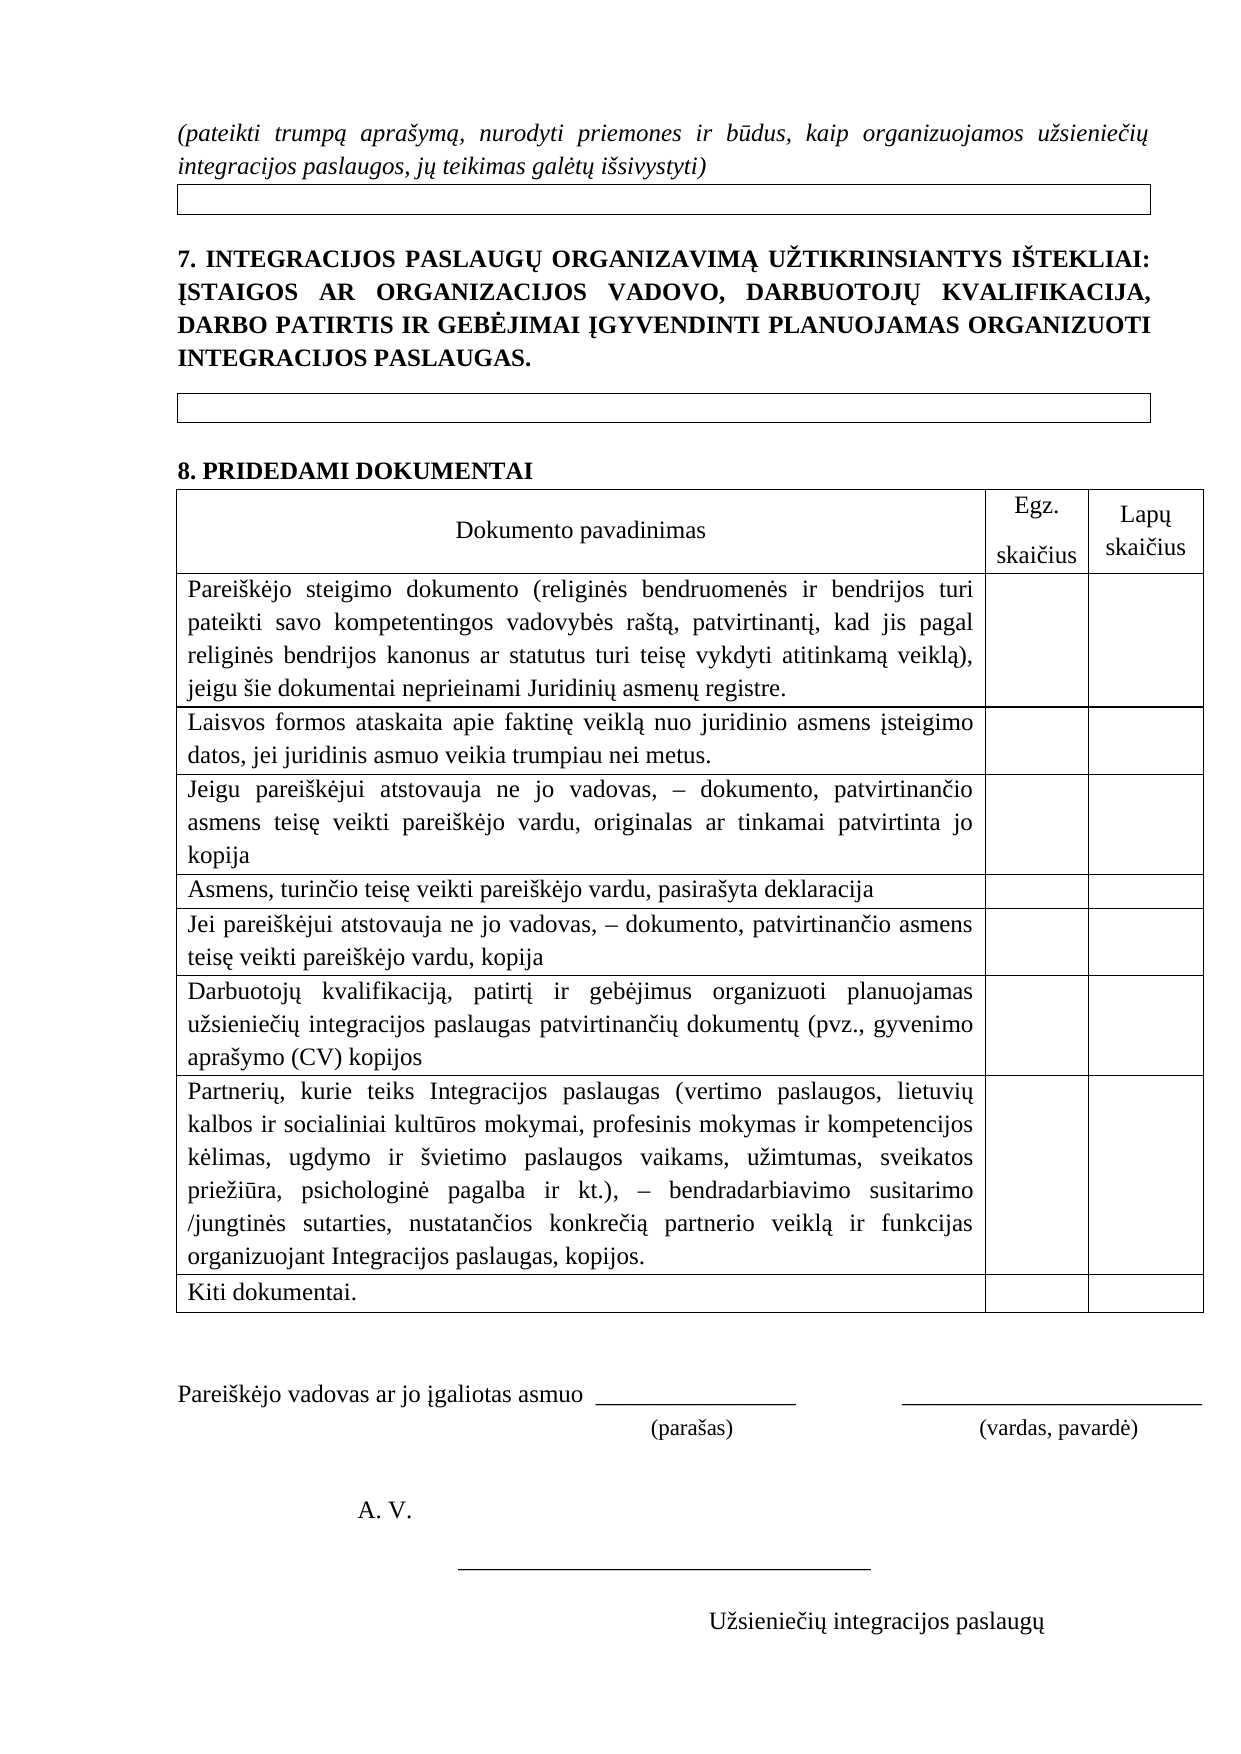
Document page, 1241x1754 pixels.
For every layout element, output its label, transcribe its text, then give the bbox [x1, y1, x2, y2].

table_cell [986, 976, 1088, 1075]
table_cell Kiti dokumentai. [177, 1275, 985, 1312]
table_cell [986, 708, 1088, 773]
table_cell [1089, 875, 1203, 908]
table_cell [986, 875, 1088, 908]
text 7. INTEGRACIJOS PASLAUGŲ ORGANIZAVIMĄ UŽTIKRINSIANTYS IŠTEKLIAI: ĮSTAIGOS AR ORGANIZACIJOS VADOVO, DARBUOTOJŲ KVALIFIKACIJA, DARBO PATIRTIS IR GEBĖJIMAI ĮGYVENDINTI PLANUOJAMAS ORGANIZUOTI INTEGRACIJOS PASLAUGAS. [177, 244, 1152, 372]
text A. V. [312, 1495, 1240, 1523]
table_cell [986, 574, 1088, 706]
table_cell [1089, 976, 1203, 1075]
table_cell [1089, 1275, 1203, 1312]
table_cell Pareiškėjo steigimo dokumento (religinės bendruomenės ir bendrijos turi pateikti savo kompetentingos vadovybės raštą, patvirtinantį, kad jis pagal religinės bendrijos kanonus ar statutus turi teisę vykdyti atitinkamą veiklą), jeigu šie dokumentai neprieinami Juridinių asmenų registre. [177, 574, 985, 706]
table_cell Partnerių, kurie teiks Integracijos paslaugas (vertimo paslaugos, lietuvių kalbos ir socialiniai kultūros mokymai, profesinis mokymas ir kompetencijos kėlimas, ugdymo ir švietimo paslaugos vaikams, užimtumas, sveikatos priežiūra, psichologinė pagalba ir kt.), – bendradarbiavimo susitarimo /jungtinės sutarties, nustatančios konkrečią partnerio veiklą ir funkcijas organizuojant Integracijos paslaugas, kopijos. [177, 1076, 985, 1274]
table_cell [1089, 574, 1203, 706]
text Užsieniečių integracijos paslaugų [177, 1606, 1152, 1635]
text (pateikti trumpą aprašymą, nurodyti priemones ir būdus, kaip organizuojamos užsieniečių integracijos paslaugos, jų teikimas galėtų išsivystyti) [177, 118, 1152, 180]
table_cell [986, 1076, 1088, 1274]
table_cell Jeigu pareiškėjui atstovauja ne jo vadovas, – dokumento, patvirtinančio asmens teisę veikti pareiškėjo vardu, originalas ar tinkamai patvirtinta jo kopija [177, 775, 985, 873]
table_header [178, 394, 1150, 422]
table_cell [1089, 775, 1203, 873]
table_cell Laisvos formos ataskaita apie faktinę veiklą nuo juridinio asmens įsteigimo datos, jei juridinis asmuo veikia trumpiau nei metus. [177, 708, 985, 773]
table_header Lapų skaičius [1089, 490, 1203, 573]
table_header Egz. skaičius [986, 490, 1088, 573]
table_cell [1089, 1076, 1203, 1274]
table_cell [986, 775, 1088, 873]
table_header Dokumento pavadinimas [177, 490, 985, 573]
table_cell [986, 1275, 1088, 1312]
table_cell Asmens, turinčio teisę veikti pareiškėjo vardu, pasirašyta deklaracija [177, 875, 985, 908]
text (parašas) (vardas, pavardė) [447, 1412, 1240, 1441]
text _________________________________ [177, 1544, 1152, 1573]
table_cell [1089, 909, 1203, 975]
table_cell [986, 909, 1088, 975]
text Pareiškėjo vadovas ar jo įgaliotas asmuo ________________ ________________________ [177, 1379, 1240, 1408]
table_cell [1089, 708, 1203, 773]
text 8. PRIDEDAMI DOKUMENTAI [177, 456, 1152, 485]
table_header [178, 185, 1150, 214]
table_cell Jei pareiškėjui atstovauja ne jo vadovas, – dokumento, patvirtinančio asmens teisę veikti pareiškėjo vardu, kopija [177, 909, 985, 975]
table_cell Darbuotojų kvalifikaciją, patirtį ir gebėjimus organizuoti planuojamas užsieniečių integracijos paslaugas patvirtinančių dokumentų (pvz., gyvenimo aprašymo (CV) kopijos [177, 976, 985, 1075]
